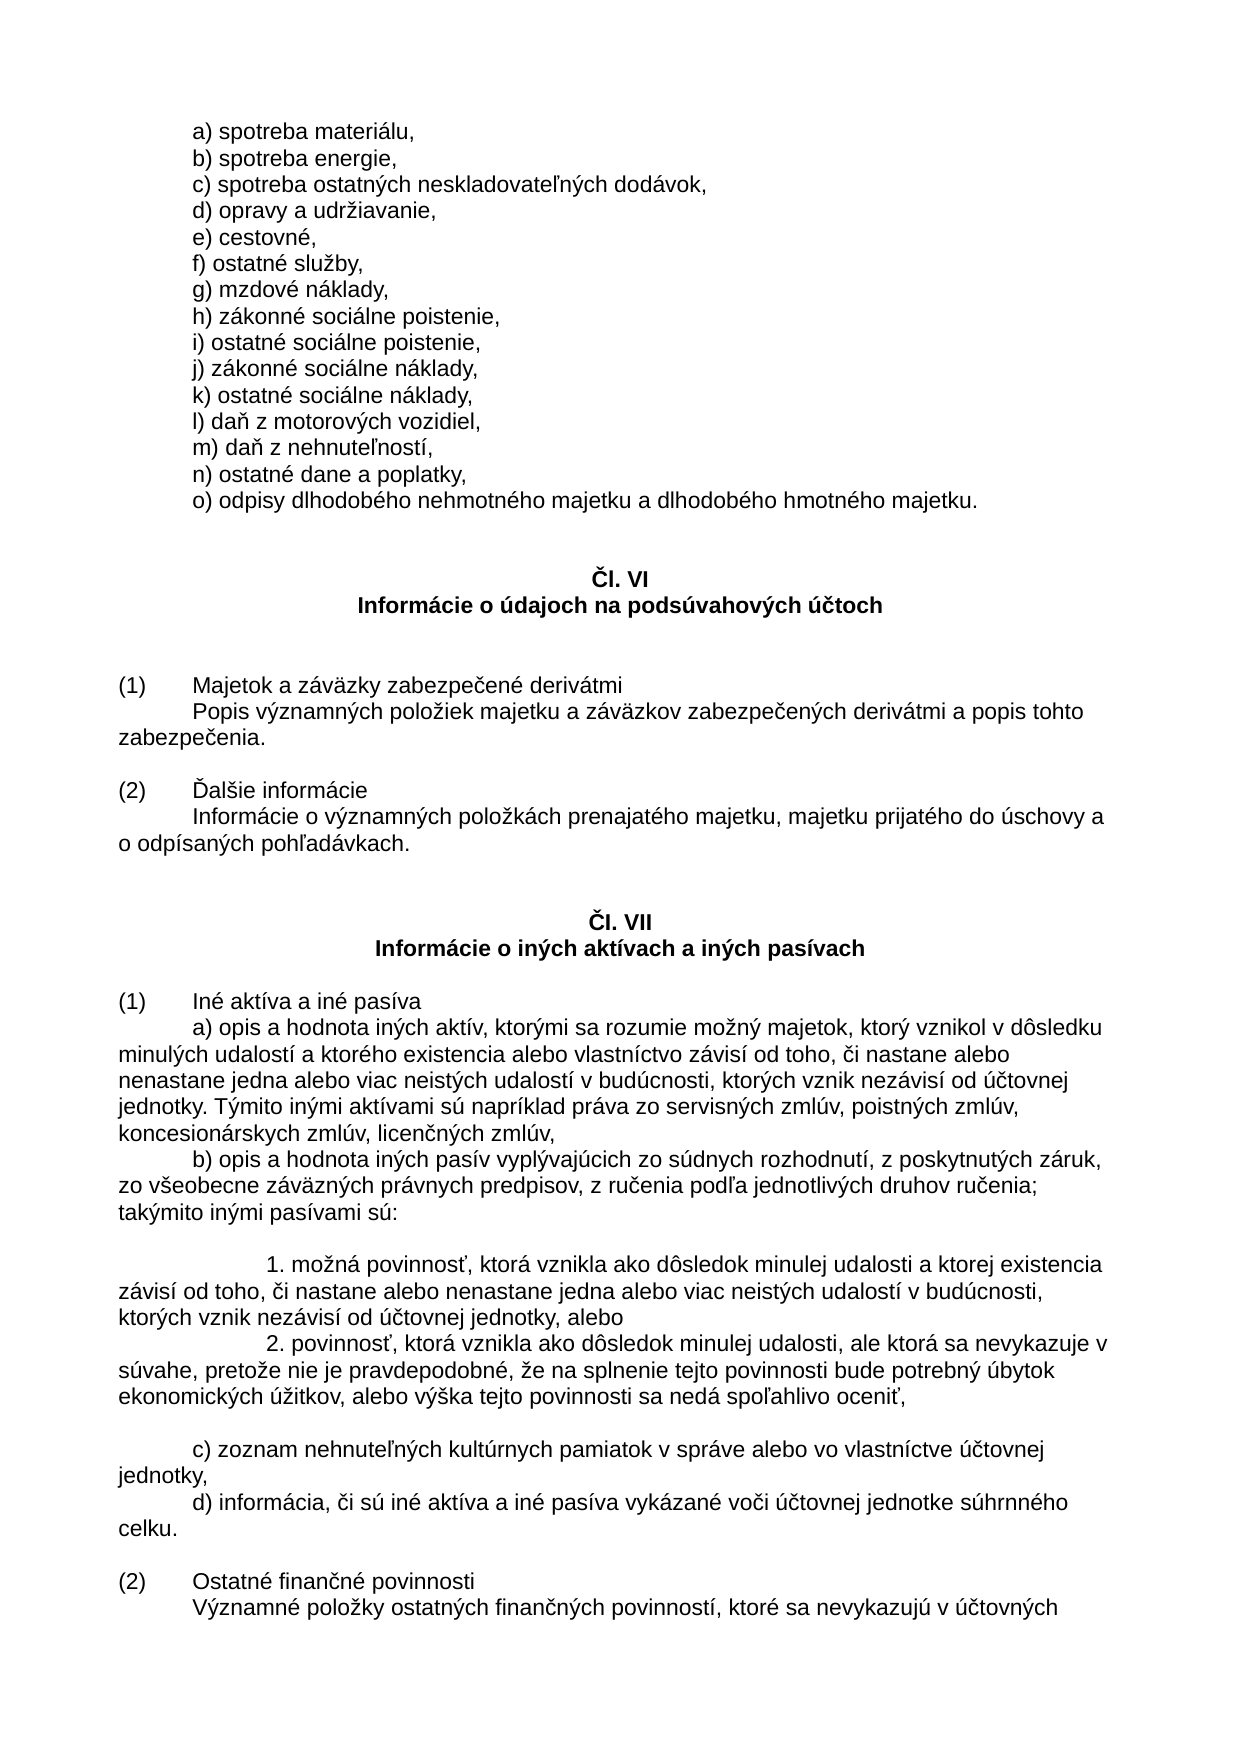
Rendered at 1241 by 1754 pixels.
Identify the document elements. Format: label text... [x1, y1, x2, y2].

text b) spotreba energie, [118, 144, 1122, 171]
text n) ostatné dane a poplatky, [118, 461, 1122, 487]
text d) informácia, či sú iné aktíva a iné pasíva vykázané voči účtovnej jednotke súhrnného celku. [118, 1488, 1122, 1541]
text m) daň z nehnuteľností, [118, 434, 1122, 461]
text c) zoznam nehnuteľných kultúrnych pamiatok v správe alebo vo vlastníctve účtovnej jednotky, [118, 1436, 1122, 1488]
text Čl. VI [118, 566, 1122, 592]
text Popis významných položiek majetku a záväzkov zabezpečených derivátmi a popis tohto zabezpečenia. [118, 698, 1122, 751]
text Informácie o významných položkách prenajatého majetku, majetku prijatého do úschovy a o odpísaných pohľadávkach. [118, 803, 1122, 856]
text Informácie o údajoch na podsúvahových účtoch [118, 592, 1122, 619]
text a) spotreba materiálu, [118, 118, 1122, 144]
text h) zákonné sociálne poistenie, [118, 303, 1122, 329]
text j) zákonné sociálne náklady, [118, 355, 1122, 382]
text (2) Ďalšie informácie [118, 777, 1122, 803]
text (1) Majetok a záväzky zabezpečené derivátmi [118, 672, 1122, 698]
text f) ostatné služby, [118, 250, 1122, 276]
text o) odpisy dlhodobého nehmotného majetku a dlhodobého hmotného majetku. [118, 487, 1122, 513]
text (1) Iné aktíva a iné pasíva [118, 988, 1122, 1014]
text l) daň z motorových vozidiel, [118, 408, 1122, 434]
text (2) Ostatné finančné povinnosti [118, 1568, 1122, 1594]
text e) cestovné, [118, 223, 1122, 250]
text k) ostatné sociálne náklady, [118, 382, 1122, 408]
text Informácie o iných aktívach a iných pasívach [118, 935, 1122, 961]
text d) opravy a udržiavanie, [118, 197, 1122, 223]
text Významné položky ostatných finančných povinností, ktoré sa nevykazujú v účtovných [118, 1594, 1122, 1620]
text i) ostatné sociálne poistenie, [118, 329, 1122, 355]
text a) opis a hodnota iných aktív, ktorými sa rozumie možný majetok, ktorý vznikol v dôsledku minulých udalostí a ktorého existencia alebo vlastníctvo závisí od toho, či nastane alebo nenastane jedna alebo viac neistých udalostí v budúcnosti, ktorých vznik nezávisí od účtovnej jednotky. Týmito inými aktívami sú napríklad práva zo servisných zmlúv, poistných zmlúv, koncesionárskych zmlúv, licenčných zmlúv, [118, 1014, 1122, 1146]
text 1. možná povinnosť, ktorá vznikla ako dôsledok minulej udalosti a ktorej existencia závisí od toho, či nastane alebo nenastane jedna alebo viac neistých udalostí v budúcnosti, ktorých vznik nezávisí od účtovnej jednotky, alebo [118, 1251, 1122, 1330]
text ČI. VII [118, 909, 1122, 935]
text 2. povinnosť, ktorá vznikla ako dôsledok minulej udalosti, ale ktorá sa nevykazuje v súvahe, pretože nie je pravdepodobné, že na splnenie tejto povinnosti bude potrebný úbytok ekonomických úžitkov, alebo výška tejto povinnosti sa nedá spoľahlivo oceniť, [118, 1330, 1122, 1409]
text g) mzdové náklady, [118, 276, 1122, 303]
text b) opis a hodnota iných pasív vyplývajúcich zo súdnych rozhodnutí, z poskytnutých záruk, zo všeobecne záväzných právnych predpisov, z ručenia podľa jednotlivých druhov ručenia; takýmito inými pasívami sú: [118, 1146, 1122, 1225]
text c) spotreba ostatných neskladovateľných dodávok, [118, 171, 1122, 197]
